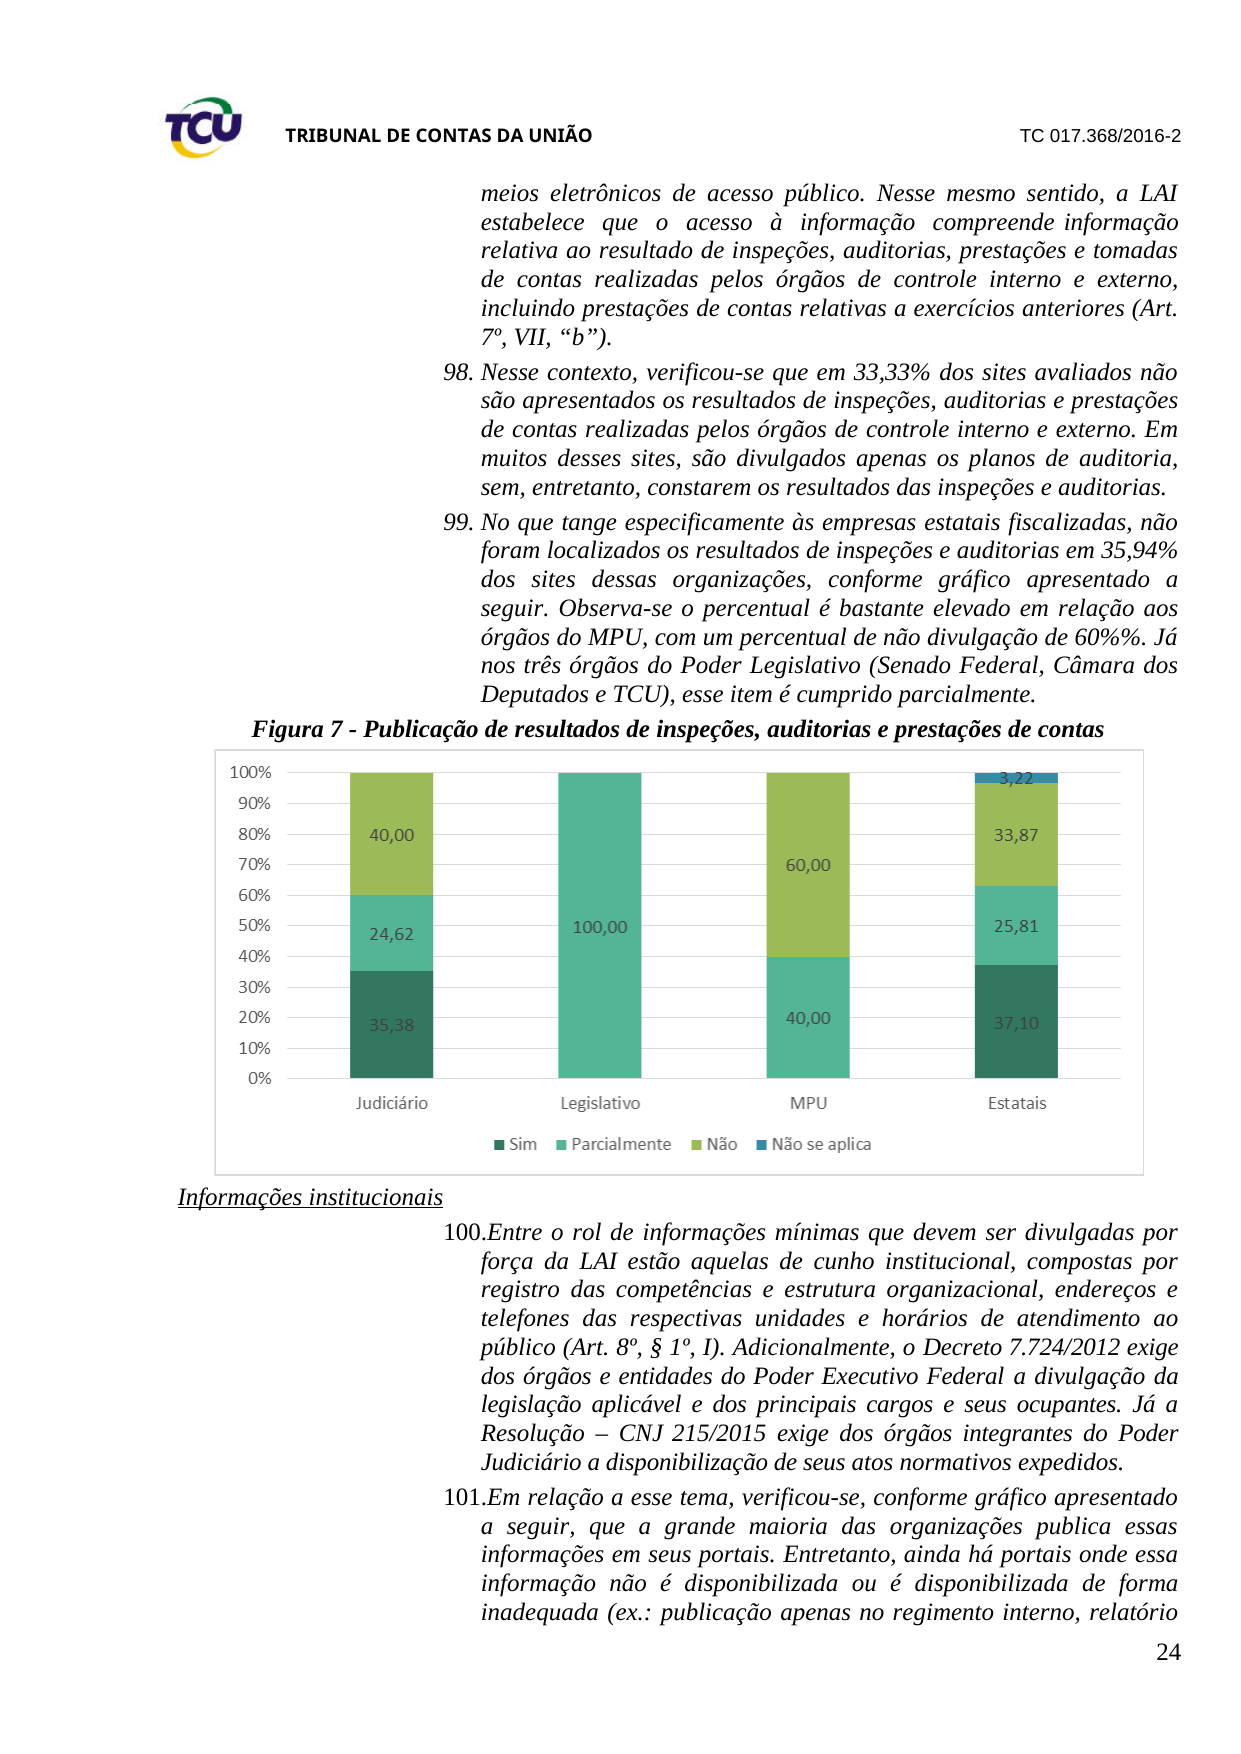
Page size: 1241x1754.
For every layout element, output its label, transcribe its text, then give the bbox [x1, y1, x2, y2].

list meios eletrônicos de acesso público. Nesse mesmo sentido, a LAI estabelece que o acesso à informação compreende informação relativa ao resultado de inspeções, auditorias, prestações e tomadas de contas realizadas pelos órgãos de controle interno e externo, incluindo prestações de contas relativas a exercícios anteriores (Art. 7º, VII, “b”). [443, 178, 1181, 350]
list Nesse contexto, verificou-se que em 33,33% dos sites avaliados não são apresentados os resultados de inspeções, auditorias e prestações de contas realizadas pelos órgãos de controle interno e externo. Em muitos desses sites, são divulgados apenas os planos de auditoria, sem, entretanto, constarem os resultados das inspeções e auditorias. [443, 357, 1181, 500]
list Entre o rol de informações mínimas que devem ser divulgadas por força da LAI estão aquelas de cunho institucional, compostas por registro das competências e estrutura organizacional, endereços e telefones das respectivas unidades e horários de atendimento ao público (Art. 8º, § 1º, I). Adicionalmente, o Decreto 7.724/2012 exige dos órgãos e entidades do Poder Executivo Federal a divulgação da legislação aplicável e dos principais cargos e seus ocupantes. Já a Resolução – CNJ 215/2015 exige dos órgãos integrantes do Poder Judiciário a disponibilização de seus atos normativos expedidos. [443, 1217, 1181, 1476]
list Em relação a esse tema, verificou-se, conforme gráfico apresentado a seguir, que a grande maioria das organizações publica essas informações em seus portais. Entretanto, ainda há portais onde essa informação não é disponibilizada ou é disponibilizada de forma inadequada (ex.: publicação apenas no regimento interno, relatório [443, 1482, 1181, 1626]
list No que tange especificamente às empresas estatais fiscalizadas, não foram localizados os resultados de inspeções e auditorias em 35,94% dos sites dessas organizações, conforme gráfico apresentado a seguir. Observa-se o percentual é bastante elevado em relação aos órgãos do MPU, com um percentual de não divulgação de 60%%. Já nos três órgãos do Poder Legislativo (Senado Federal, Câmara dos Deputados e TCU), esse item é cumprido parcialmente. [443, 507, 1181, 708]
text Informações institucionais [177, 1182, 1181, 1211]
text Figura 7 - Publicação de resultados de inspeções, auditorias e prestações de contas [177, 714, 1181, 743]
